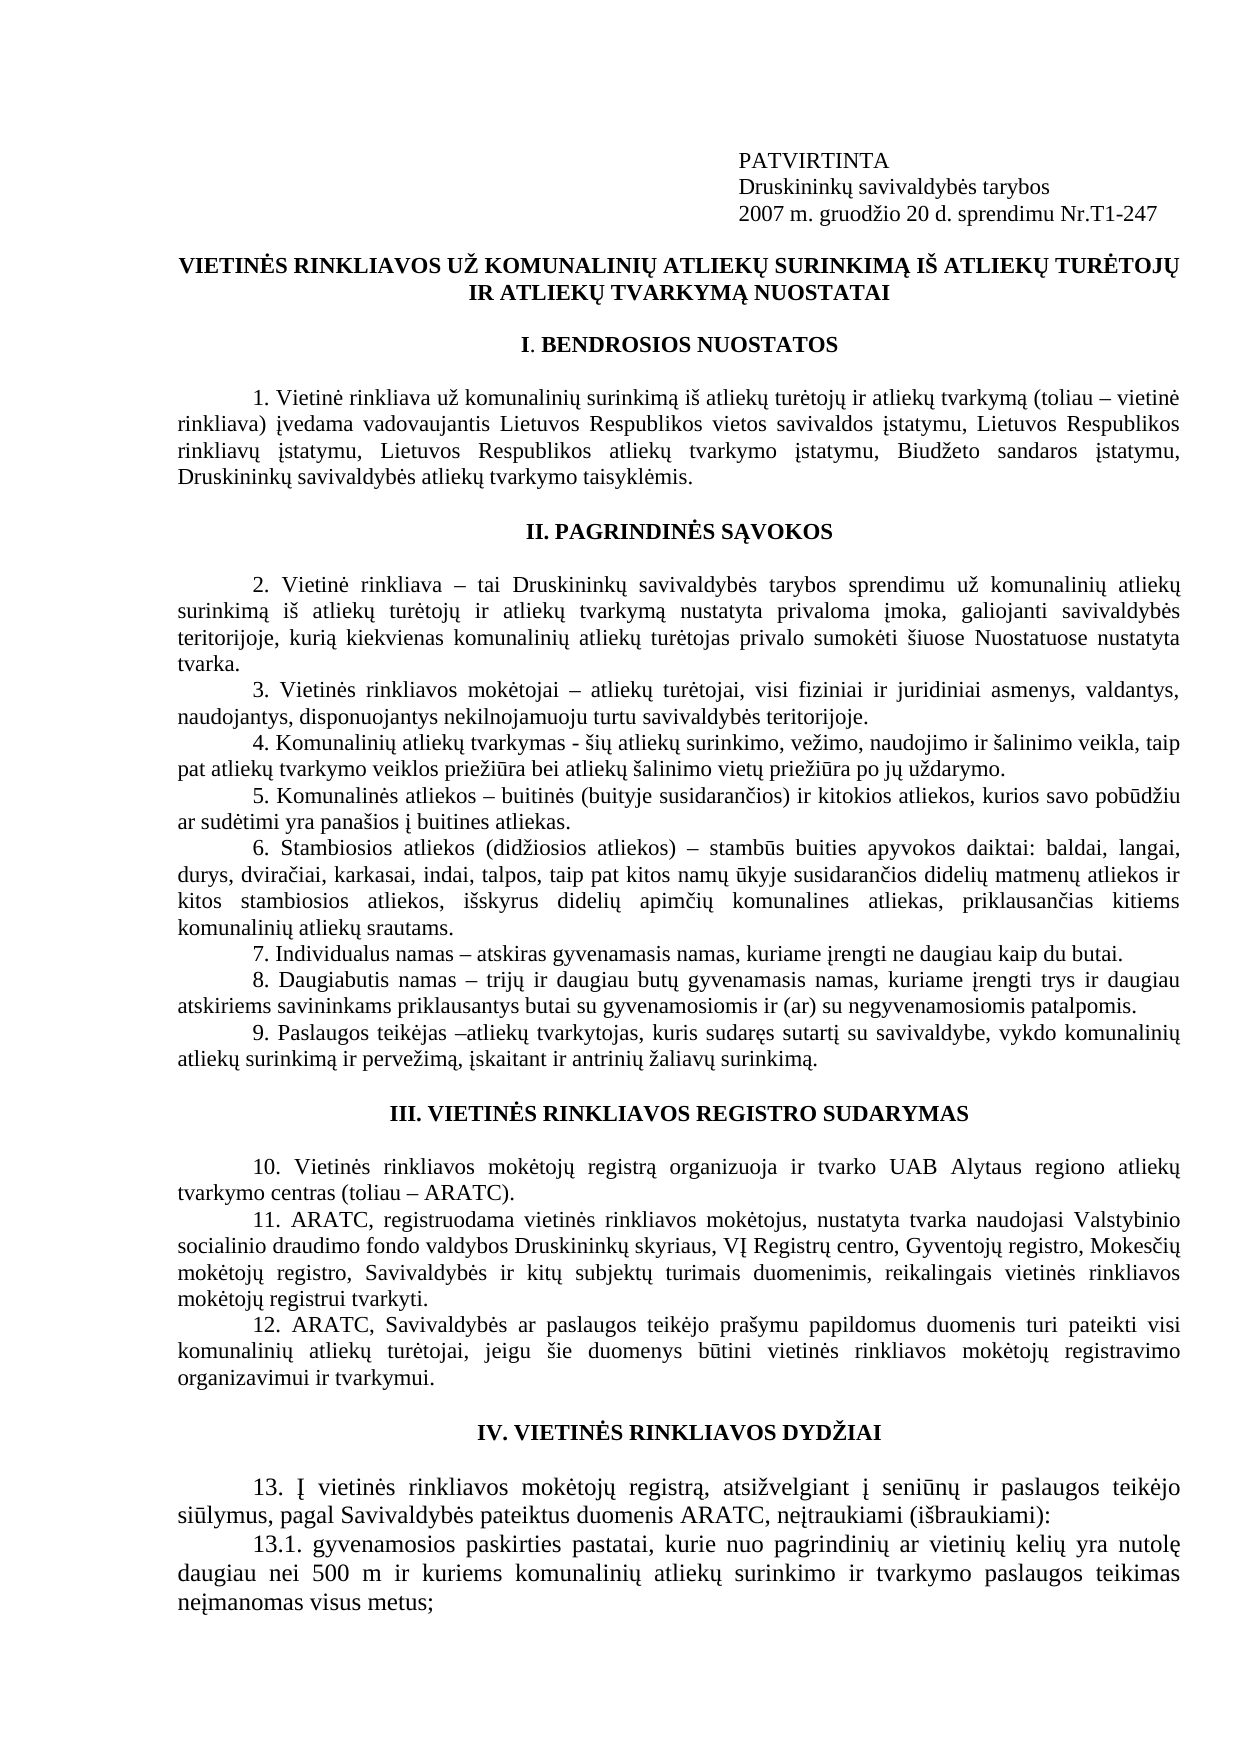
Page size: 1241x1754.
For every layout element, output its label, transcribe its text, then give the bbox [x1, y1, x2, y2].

text VIETINĖS RINKLIAVOS UŽ KOMUNALINIŲ ATLIEKŲ SURINKIMĄ IŠ ATLIEKŲ TURĖTOJŲ IR ATLIEKŲ TVARKYMĄ NUOSTATAI [177, 252, 1181, 305]
text III. VIETINĖS RINKLIAVOS REGISTRO SUDARYMAS [177, 1100, 1181, 1127]
text Druskininkų savivaldybės tarybos [738, 173, 1181, 199]
text I. BENDROSIOS NUOSTATOS [177, 331, 1181, 358]
text 9. Paslaugos teikėjas –atliekų tvarkytojas, kuris sudaręs sutartį su savivaldybe, vykdo komunalinių atliekų surinkimą ir pervežimą, įskaitant ir antrinių žaliavų surinkimą. [177, 1019, 1181, 1072]
text 13. Į vietinės rinkliavos mokėtojų registrą, atsižvelgiant į seniūnų ir paslaugos teikėjo siūlymus, pagal Savivaldybės pateiktus duomenis ARATC, neįtraukiami (išbraukiami): [177, 1472, 1181, 1529]
text 10. Vietinės rinkliavos mokėtojų registrą organizuoja ir tvarko UAB Alytaus regiono atliekų tvarkymo centras (toliau – ARATC). [177, 1153, 1181, 1206]
text 2. Vietinė rinkliava – tai Druskininkų savivaldybės tarybos sprendimu už komunalinių atliekų surinkimą iš atliekų turėtojų ir atliekų tvarkymą nustatyta privaloma įmoka, galiojanti savivaldybės teritorijoje, kurią kiekvienas komunalinių atliekų turėtojas privalo sumokėti šiuose Nuostatuose nustatyta tvarka. [177, 571, 1181, 676]
text 12. ARATC, Savivaldybės ar paslaugos teikėjo prašymu papildomus duomenis turi pateikti visi komunalinių atliekų turėtojai, jeigu šie duomenys būtini vietinės rinkliavos mokėtojų registravimo organizavimui ir tvarkymui. [177, 1311, 1181, 1390]
text 2007 m. gruodžio 20 d. sprendimu Nr.T1-247 [738, 199, 1181, 226]
text IV. VIETINĖS RINKLIAVOS DYDŽIAI [177, 1419, 1181, 1445]
text II. PAGRINDINĖS SĄVOKOS [177, 518, 1181, 544]
text 13.1. gyvenamosios paskirties pastatai, kurie nuo pagrindinių ar vietinių kelių yra nutolę daugiau nei 500 m ir kuriems komunalinių atliekų surinkimo ir tvarkymo paslaugos teikimas neįmanomas visus metus; [177, 1529, 1181, 1616]
text PATVIRTINTA [738, 147, 1181, 173]
text 6. Stambiosios atliekos (didžiosios atliekos) – stambūs buities apyvokos daiktai: baldai, langai, durys, dviračiai, karkasai, indai, talpos, taip pat kitos namų ūkyje susidarančios didelių matmenų atliekos ir kitos stambiosios atliekos, išskyrus didelių apimčių komunalines atliekas, priklausančias kitiems komunalinių atliekų srautams. [177, 834, 1181, 940]
text 3. Vietinės rinkliavos mokėtojai – atliekų turėtojai, visi fiziniai ir juridiniai asmenys, valdantys, naudojantys, disponuojantys nekilnojamuoju turtu savivaldybės teritorijoje. [177, 676, 1181, 729]
text 8. Daugiabutis namas – trijų ir daugiau butų gyvenamasis namas, kuriame įrengti trys ir daugiau atskiriems savininkams priklausantys butai su gyvenamosiomis ir (ar) su negyvenamosiomis patalpomis. [177, 966, 1181, 1019]
text 11. ARATC, registruodama vietinės rinkliavos mokėtojus, nustatyta tvarka naudojasi Valstybinio socialinio draudimo fondo valdybos Druskininkų skyriaus, VĮ Registrų centro, Gyventojų registro, Mokesčių mokėtojų registro, Savivaldybės ir kitų subjektų turimais duomenimis, reikalingais vietinės rinkliavos mokėtojų registrui tvarkyti. [177, 1206, 1181, 1311]
text 5. Komunalinės atliekos – buitinės (buityje susidarančios) ir kitokios atliekos, kurios savo pobūdžiu ar sudėtimi yra panašios į buitines atliekas. [177, 782, 1181, 834]
text 7. Individualus namas – atskiras gyvenamasis namas, kuriame įrengti ne daugiau kaip du butai. [177, 940, 1181, 966]
text 1. Vietinė rinkliava už komunalinių surinkimą iš atliekų turėtojų ir atliekų tvarkymą (toliau – vietinė rinkliava) įvedama vadovaujantis Lietuvos Respublikos vietos savivaldos įstatymu, Lietuvos Respublikos rinkliavų įstatymu, Lietuvos Respublikos atliekų tvarkymo įstatymu, Biudžeto sandaros įstatymu, Druskininkų savivaldybės atliekų tvarkymo taisyklėmis. [177, 384, 1181, 489]
text 4. Komunalinių atliekų tvarkymas - šių atliekų surinkimo, vežimo, naudojimo ir šalinimo veikla, taip pat atliekų tvarkymo veiklos priežiūra bei atliekų šalinimo vietų priežiūra po jų uždarymo. [177, 729, 1181, 782]
